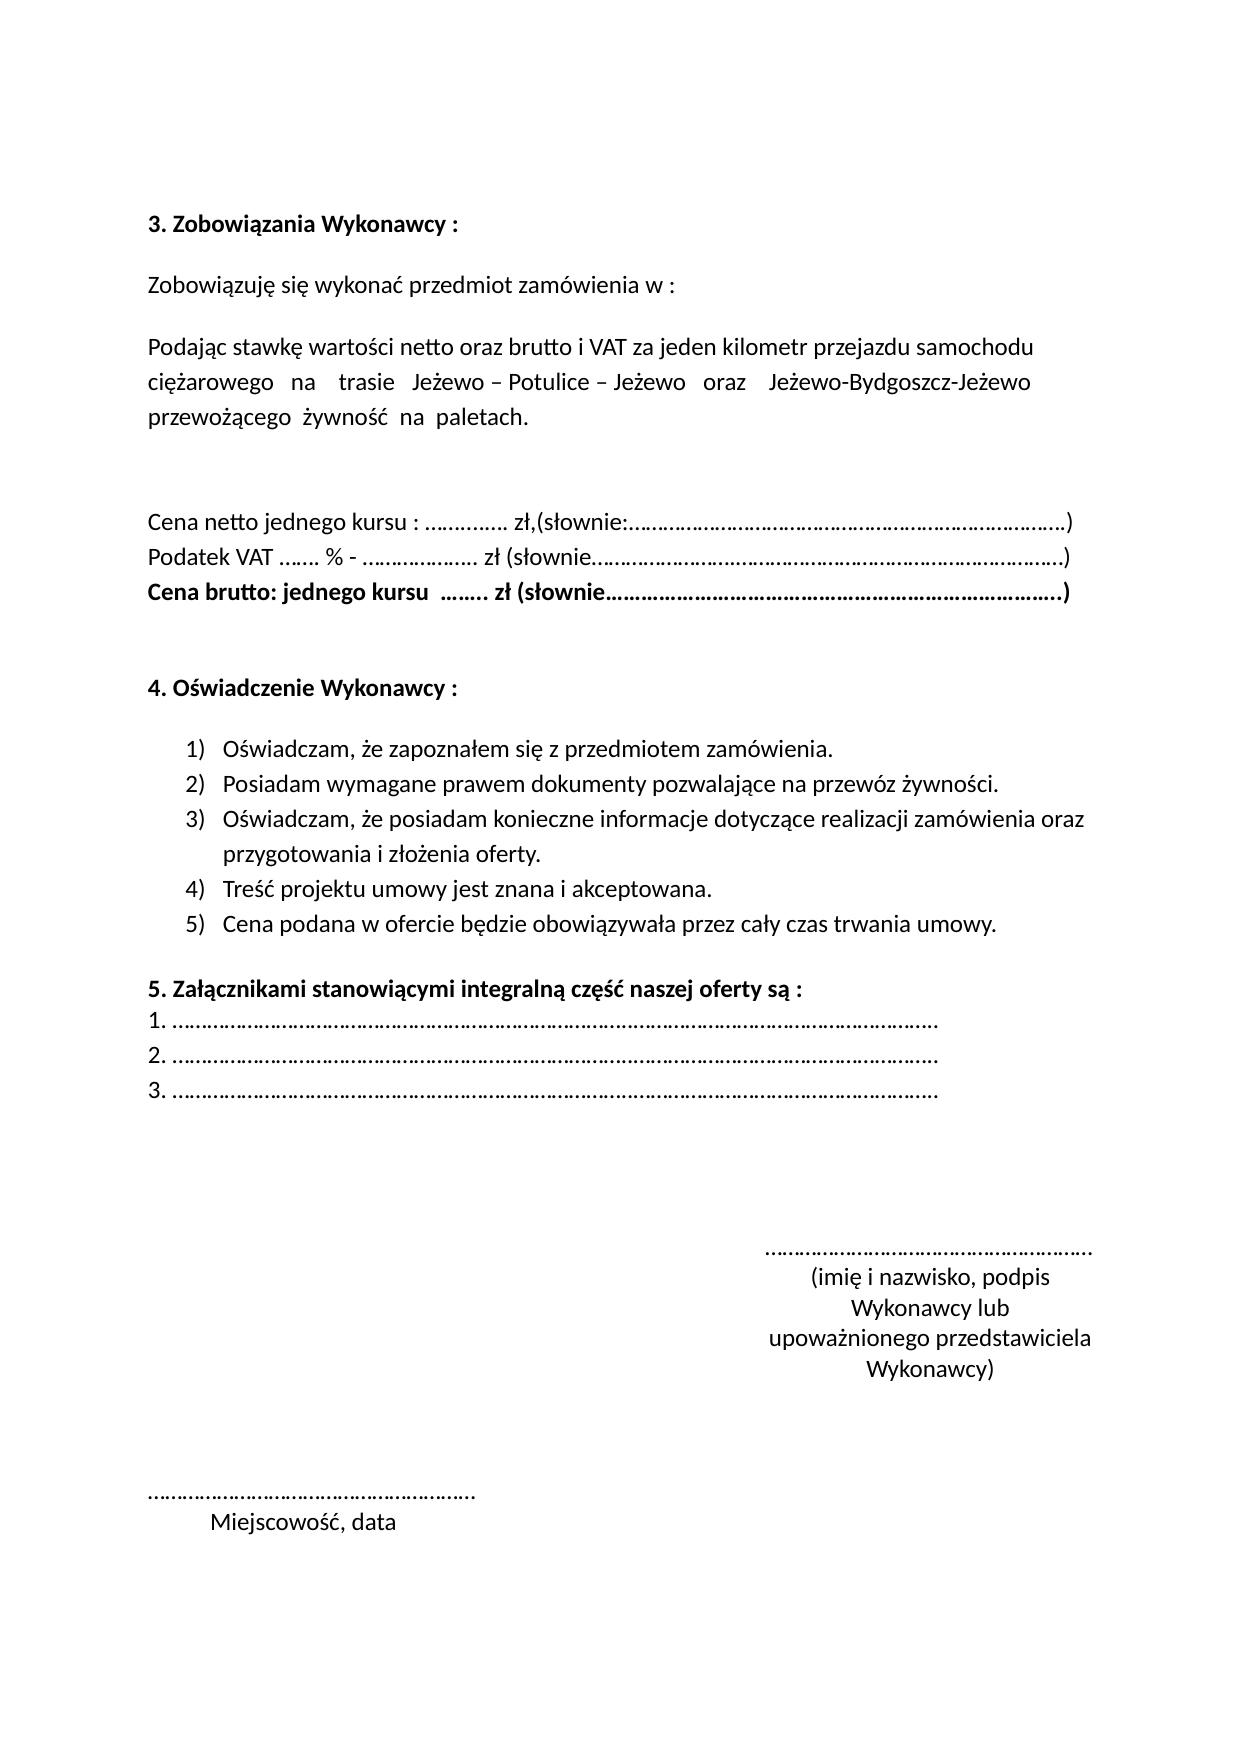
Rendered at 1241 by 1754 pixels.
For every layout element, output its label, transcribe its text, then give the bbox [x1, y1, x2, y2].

text 3. ……………………………………………………………………..…………………………………………….. [148, 1074, 1093, 1104]
text przewożącego żywność na paletach. [148, 401, 1093, 466]
list Posiadam wymagane prawem dokumenty pozwalające na przewóz żywności. [185, 768, 1093, 798]
text 3. Zobowiązania Wykonawcy : [148, 209, 1093, 239]
text 5. Załącznikami stanowiącymi integralną część naszej oferty są : [148, 973, 1093, 1004]
list Treść projektu umowy jest znana i akceptowana. [185, 873, 1093, 903]
text 4. Oświadczenie Wykonawcy : [148, 672, 1093, 702]
text ………………………………………………… [148, 1475, 1093, 1506]
text (imię i nazwisko, podpis Wykonawcy lub upoważnionego przedstawiciela Wykonawcy) [768, 1261, 1093, 1383]
list Cena podana w ofercie będzie obowiązywała przez cały czas trwania umowy. [185, 908, 1093, 938]
text ………………………………………………… [148, 1231, 1093, 1261]
text Cena brutto: jednego kursu …….. zł (słownie…………………………………………………………………..) [148, 576, 1093, 606]
text Miejscowość, data [148, 1506, 1093, 1536]
text Zobowiązuję się wykonać przedmiot zamówienia w : [148, 270, 1093, 300]
text 2. ……………………………………………………………………..…………………………………………….. [148, 1039, 1093, 1069]
text Podając stawkę wartości netto oraz brutto i VAT za jeden kilometr przejazdu samochodu ciężarowego na trasie Jeżewo – Potulice – Jeżewo oraz Jeżewo-Bydgoszcz-Jeżewo [148, 331, 1093, 396]
text 1. ……………………………………………………………………..…………………………………………….. [148, 1004, 1093, 1034]
text Podatek VAT ……. % - ……………….. zł (słownie…………………….…………………………………………………) [148, 541, 1093, 571]
list Oświadczam, że zapoznałem się z przedmiotem zamówienia. [185, 733, 1093, 763]
list Oświadczam, że posiadam konieczne informacje dotyczące realizacji zamówienia oraz przygotowania i złożenia oferty. [185, 803, 1093, 868]
text Cena netto jednego kursu : ……....…. zł,(słownie:………………………………………………………………….) [148, 506, 1093, 536]
